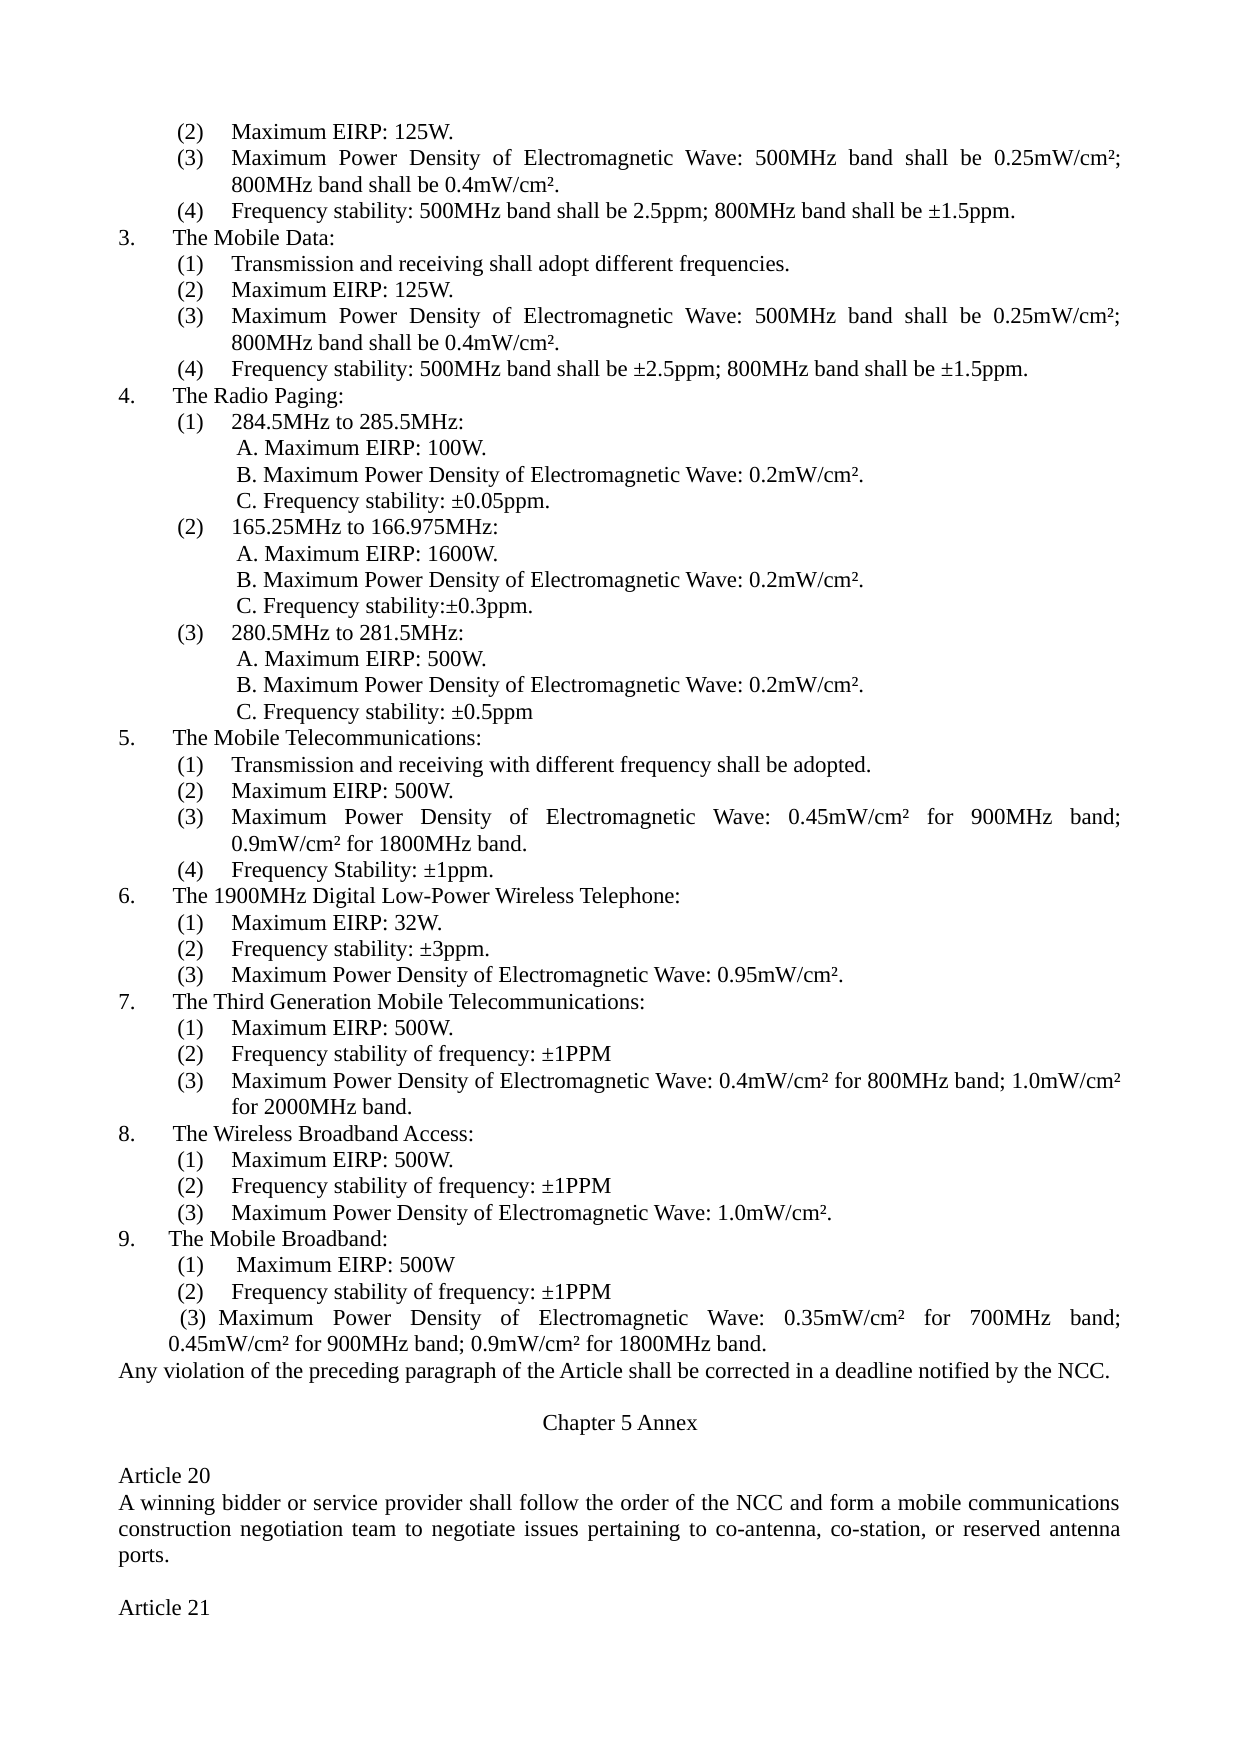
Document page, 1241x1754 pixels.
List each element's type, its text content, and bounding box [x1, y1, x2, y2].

text (2) Maximum EIRP: 500W. [177, 777, 1122, 803]
text (2) 165.25MHz to 166.975MHz: [177, 513, 1122, 540]
text 3. The Mobile Data: [118, 223, 1122, 250]
text 8. The Wireless Broadband Access: [118, 1119, 1122, 1146]
text (3) Maximum Power Density of Electromagnetic Wave: 1.0mW/cm². [177, 1199, 1122, 1225]
text (3) Maximum Power Density of Electromagnetic Wave: 0.4mW/cm² for 800MHz band; 1.0mW/cm² for 2000MHz band. [177, 1067, 1122, 1119]
text 9. The Mobile Broadband: [118, 1225, 1122, 1251]
text (1) Maximum EIRP: 500W. [177, 1146, 1122, 1172]
text (3) Maximum Power Density of Electromagnetic Wave: 0.45mW/cm² for 900MHz band; 0.9mW/cm² for 1800MHz band. [177, 803, 1122, 856]
text (1) 284.5MHz to 285.5MHz: [177, 408, 1122, 434]
text (3) Maximum Power Density of Electromagnetic Wave: 500MHz band shall be 0.25mW/cm²; 800MHz band shall be 0.4mW/cm². [177, 303, 1122, 355]
text B. Maximum Power Density of Electromagnetic Wave: 0.2mW/cm². [236, 461, 1122, 487]
text (1) Maximum EIRP: 500W. [177, 1014, 1122, 1041]
text (1) Maximum EIRP: 32W. [177, 909, 1122, 935]
text (1) Transmission and receiving shall adopt different frequencies. [177, 250, 1122, 276]
text (3) Maximum Power Density of Electromagnetic Wave: 500MHz band shall be 0.25mW/cm²; 800MHz band shall be 0.4mW/cm². [177, 144, 1122, 197]
text Article 21 [118, 1594, 1122, 1620]
text B. Maximum Power Density of Electromagnetic Wave: 0.2mW/cm². [236, 566, 1122, 592]
text (2) Frequency stability: ±3ppm. [177, 935, 1122, 961]
text (2) Frequency stability of frequency: ±1PPM [177, 1041, 1122, 1067]
text (1) Maximum EIRP: 500W [177, 1251, 1122, 1278]
text 5. The Mobile Telecommunications: [118, 724, 1122, 751]
text (4) Frequency Stability: ±1ppm. [177, 856, 1122, 882]
text (3) 280.5MHz to 281.5MHz: [177, 619, 1122, 645]
text C. Frequency stability: ±0.05ppm. [236, 487, 1122, 513]
text (3) Maximum Power Density of Electromagnetic Wave: 0.95mW/cm². [177, 961, 1122, 988]
text (2) Maximum EIRP: 125W. [177, 276, 1122, 303]
text 6. The 1900MHz Digital Low-Power Wireless Telephone: [118, 882, 1122, 909]
text Chapter 5 Annex [118, 1409, 1122, 1436]
text (2) Maximum EIRP: 125W. [177, 118, 1122, 144]
text A. Maximum EIRP: 100W. [236, 434, 1122, 461]
text A. Maximum EIRP: 1600W. [236, 540, 1122, 566]
text 4. The Radio Paging: [118, 382, 1122, 408]
text 7. The Third Generation Mobile Telecommunications: [118, 988, 1122, 1014]
text C. Frequency stability: ±0.5ppm [236, 698, 1122, 724]
text C. Frequency stability:±0.3ppm. [236, 592, 1122, 619]
text (2) Frequency stability of frequency: ±1PPM [177, 1172, 1122, 1199]
text (3) Maximum Power Density of Electromagnetic Wave: 0.35mW/cm² for 700MHz band; 0.45mW/cm² for 900MHz band; 0.9mW/cm² for 1800MHz band. [168, 1304, 1122, 1357]
text Any violation of the preceding paragraph of the Article shall be corrected in a deadline notified by the NCC. [118, 1357, 1122, 1383]
text A winning bidder or service provider shall follow the order of the NCC and form a mobile communications construction negotiation team to negotiate issues pertaining to co-antenna, co-station, or reserved antenna ports. [118, 1488, 1122, 1568]
text Article 20 [118, 1462, 1122, 1488]
text (2) Frequency stability of frequency: ±1PPM [177, 1278, 1122, 1304]
text B. Maximum Power Density of Electromagnetic Wave: 0.2mW/cm². [236, 672, 1122, 698]
text (4) Frequency stability: 500MHz band shall be ±2.5ppm; 800MHz band shall be ±1.5ppm. [177, 355, 1122, 382]
text (4) Frequency stability: 500MHz band shall be 2.5ppm; 800MHz band shall be ±1.5ppm. [177, 197, 1122, 223]
text (1) Transmission and receiving with different frequency shall be adopted. [177, 751, 1122, 777]
text A. Maximum EIRP: 500W. [236, 645, 1122, 672]
